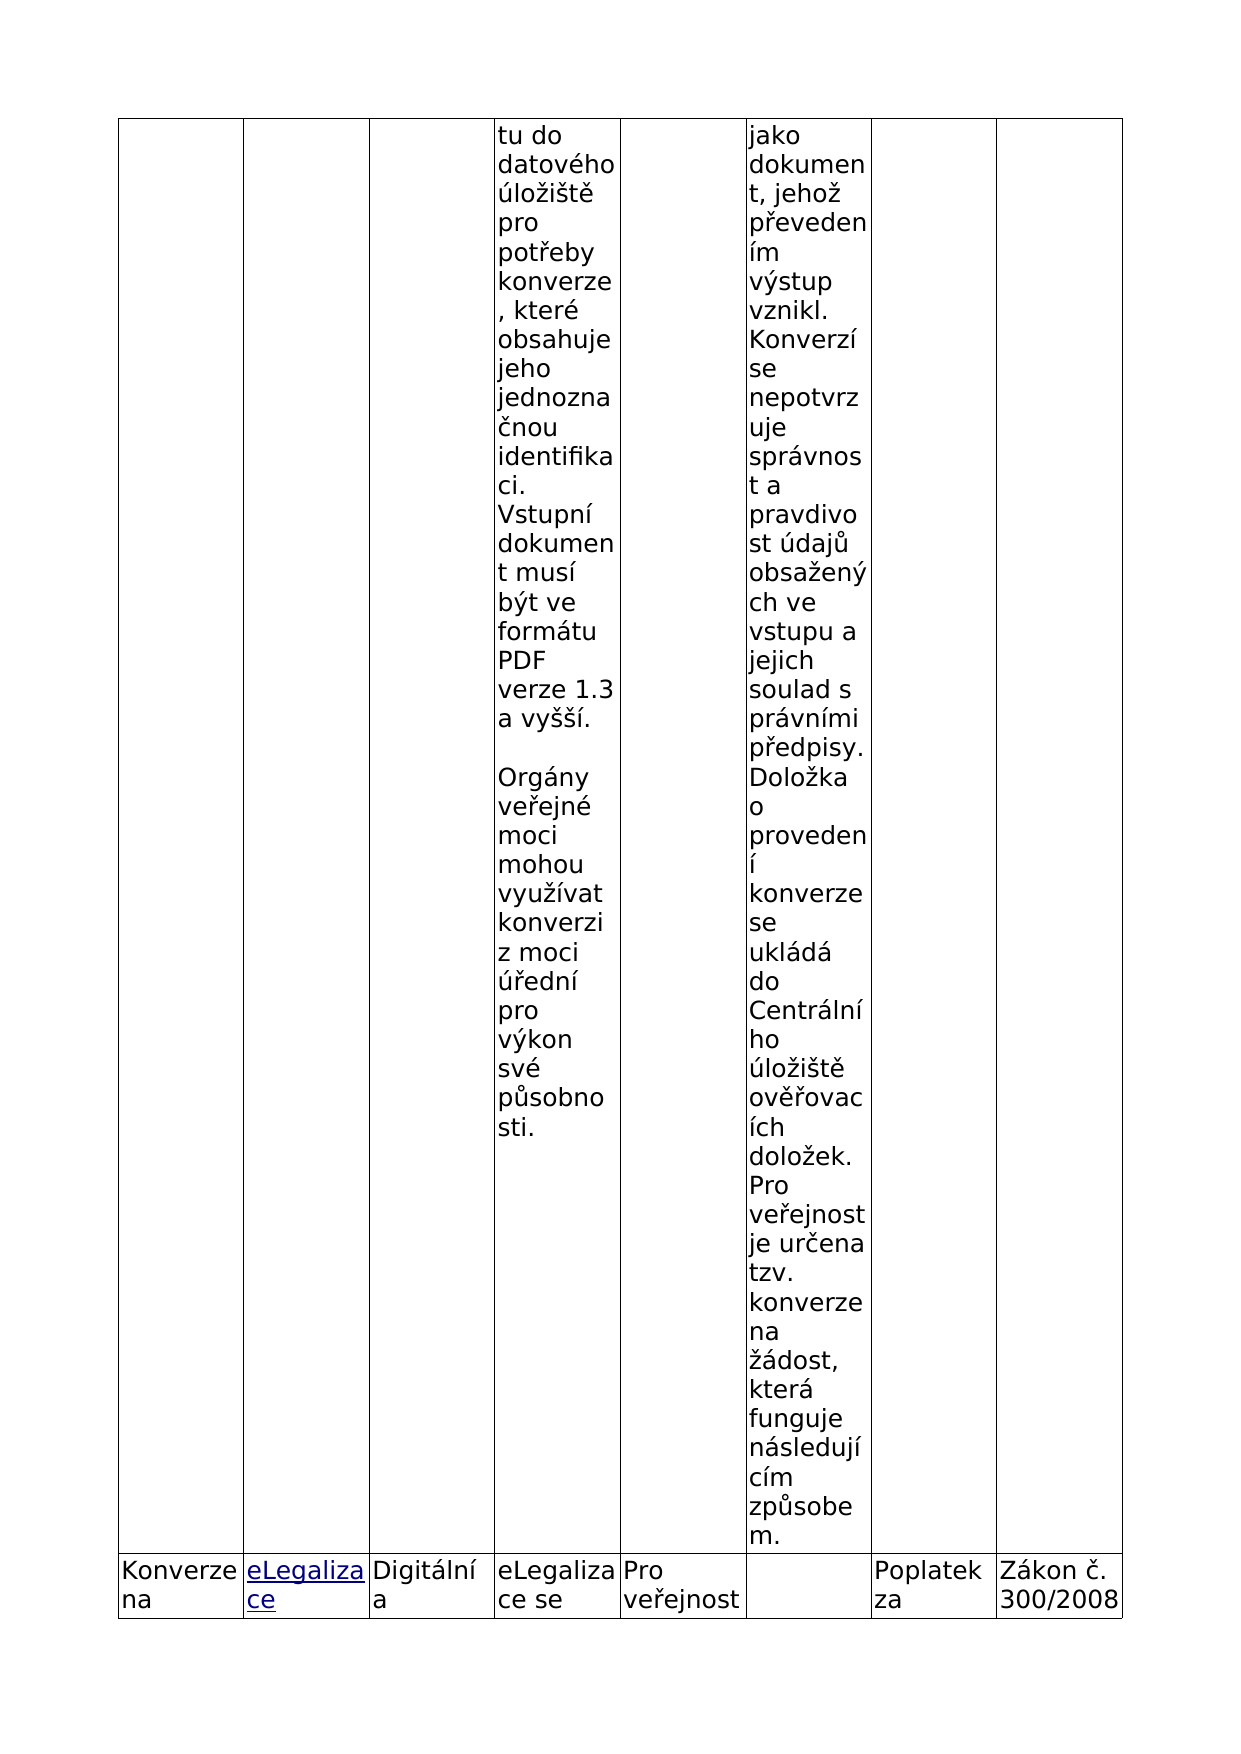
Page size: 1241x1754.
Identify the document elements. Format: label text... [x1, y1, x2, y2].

table_cell Zákon č. 300/2008 [997, 1554, 1122, 1617]
table_cell Poplatek za [872, 1554, 996, 1617]
table_cell [621, 119, 746, 1553]
table_cell jako dokument, jehož převedením výstup vznikl. Konverzí se nepotvrzuje správnost a pravdivost údajů obsažených ve vstupu a jejich soulad s právními předpisy. Doložka o provedení konverze se ukládá do Centrálního úložiště ověřovacích doložek. Pro veřejnost je určena tzv. konverze na žádost, která funguje následujícím způsobem. [747, 119, 871, 1553]
table_cell eLegalizace se [495, 1554, 620, 1617]
table_cell [244, 119, 369, 1553]
table_cell Digitální a [370, 1554, 494, 1617]
table_cell [872, 119, 996, 1553]
table_cell [119, 119, 243, 1553]
table_cell [997, 119, 1122, 1553]
table_cell eLegalizace [244, 1554, 369, 1617]
table_cell Pro veřejnost [621, 1554, 746, 1617]
table_cell Konverze na [119, 1554, 243, 1617]
table_cell [747, 1554, 871, 1617]
table_cell [370, 119, 494, 1553]
table_cell tu do datového úložiště pro potřeby konverze, které obsahuje jeho jednoznačnou identifikaci. Vstupní dokument musí být ve formátu PDF verze 1.3 a vyšší. Orgány veřejné moci mohou využívat konverzi z moci úřední pro výkon své působnosti. [495, 119, 620, 1553]
